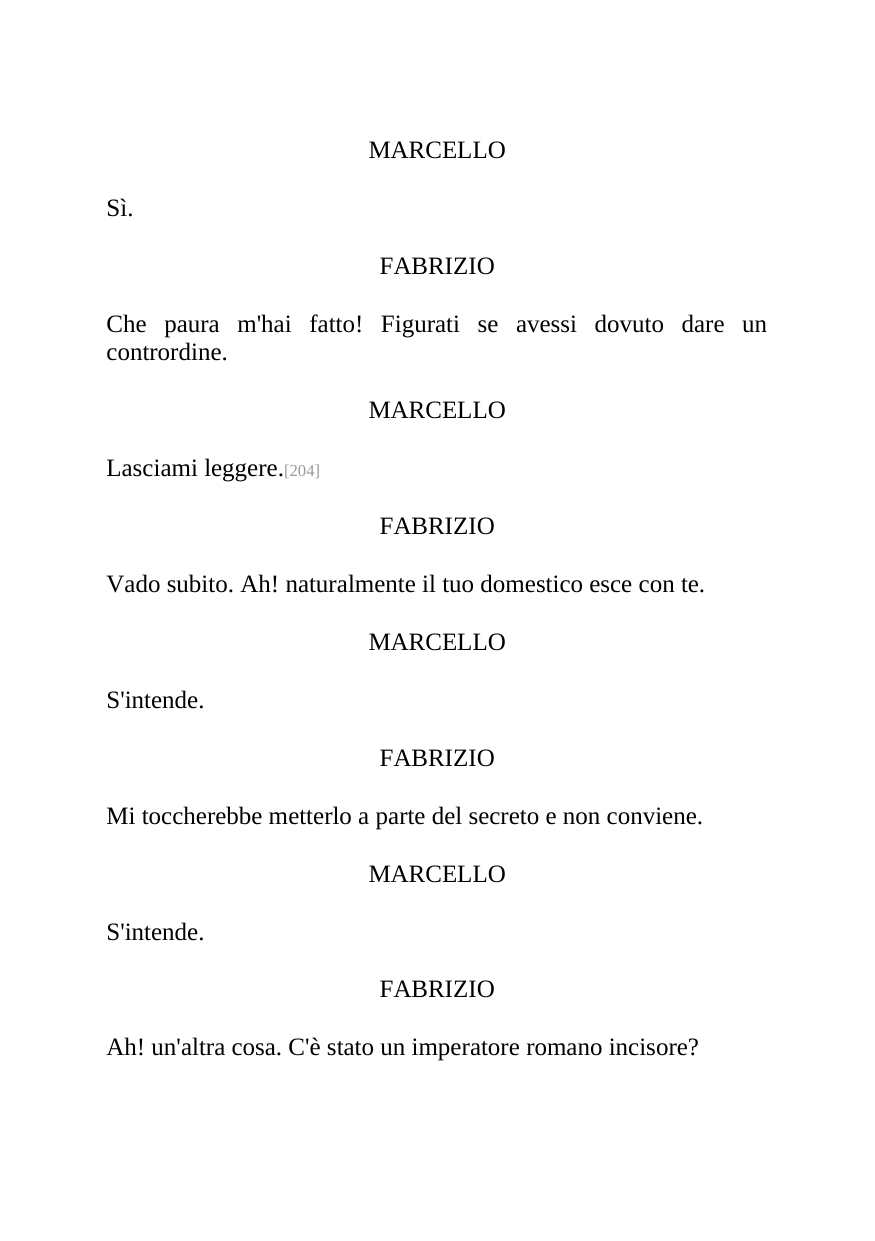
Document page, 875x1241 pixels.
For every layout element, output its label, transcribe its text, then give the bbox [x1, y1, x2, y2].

text Che paura m'hai fatto! Figurati se avessi dovuto dare un contrordine. [106, 309, 768, 366]
text S'intende. [106, 917, 768, 945]
text MARCELLO [106, 859, 768, 887]
text Mi toccherebbe metterlo a parte del secreto e non conviene. [106, 801, 768, 829]
text MARCELLO [106, 135, 768, 164]
text Sì. [106, 193, 768, 222]
text Vado subito. Ah! naturalmente il tuo domestico esce con te. [106, 569, 768, 598]
text FABRIZIO [106, 974, 768, 1003]
text Ah! un'altra cosa. C'è stato un imperatore romano incisore? [106, 1032, 768, 1061]
text MARCELLO [106, 395, 768, 424]
text FABRIZIO [106, 251, 768, 279]
text FABRIZIO [106, 511, 768, 540]
text FABRIZIO [106, 743, 768, 772]
text Lasciami leggere.[204] [106, 453, 768, 482]
text MARCELLO [106, 627, 768, 656]
text S'intende. [106, 685, 768, 714]
